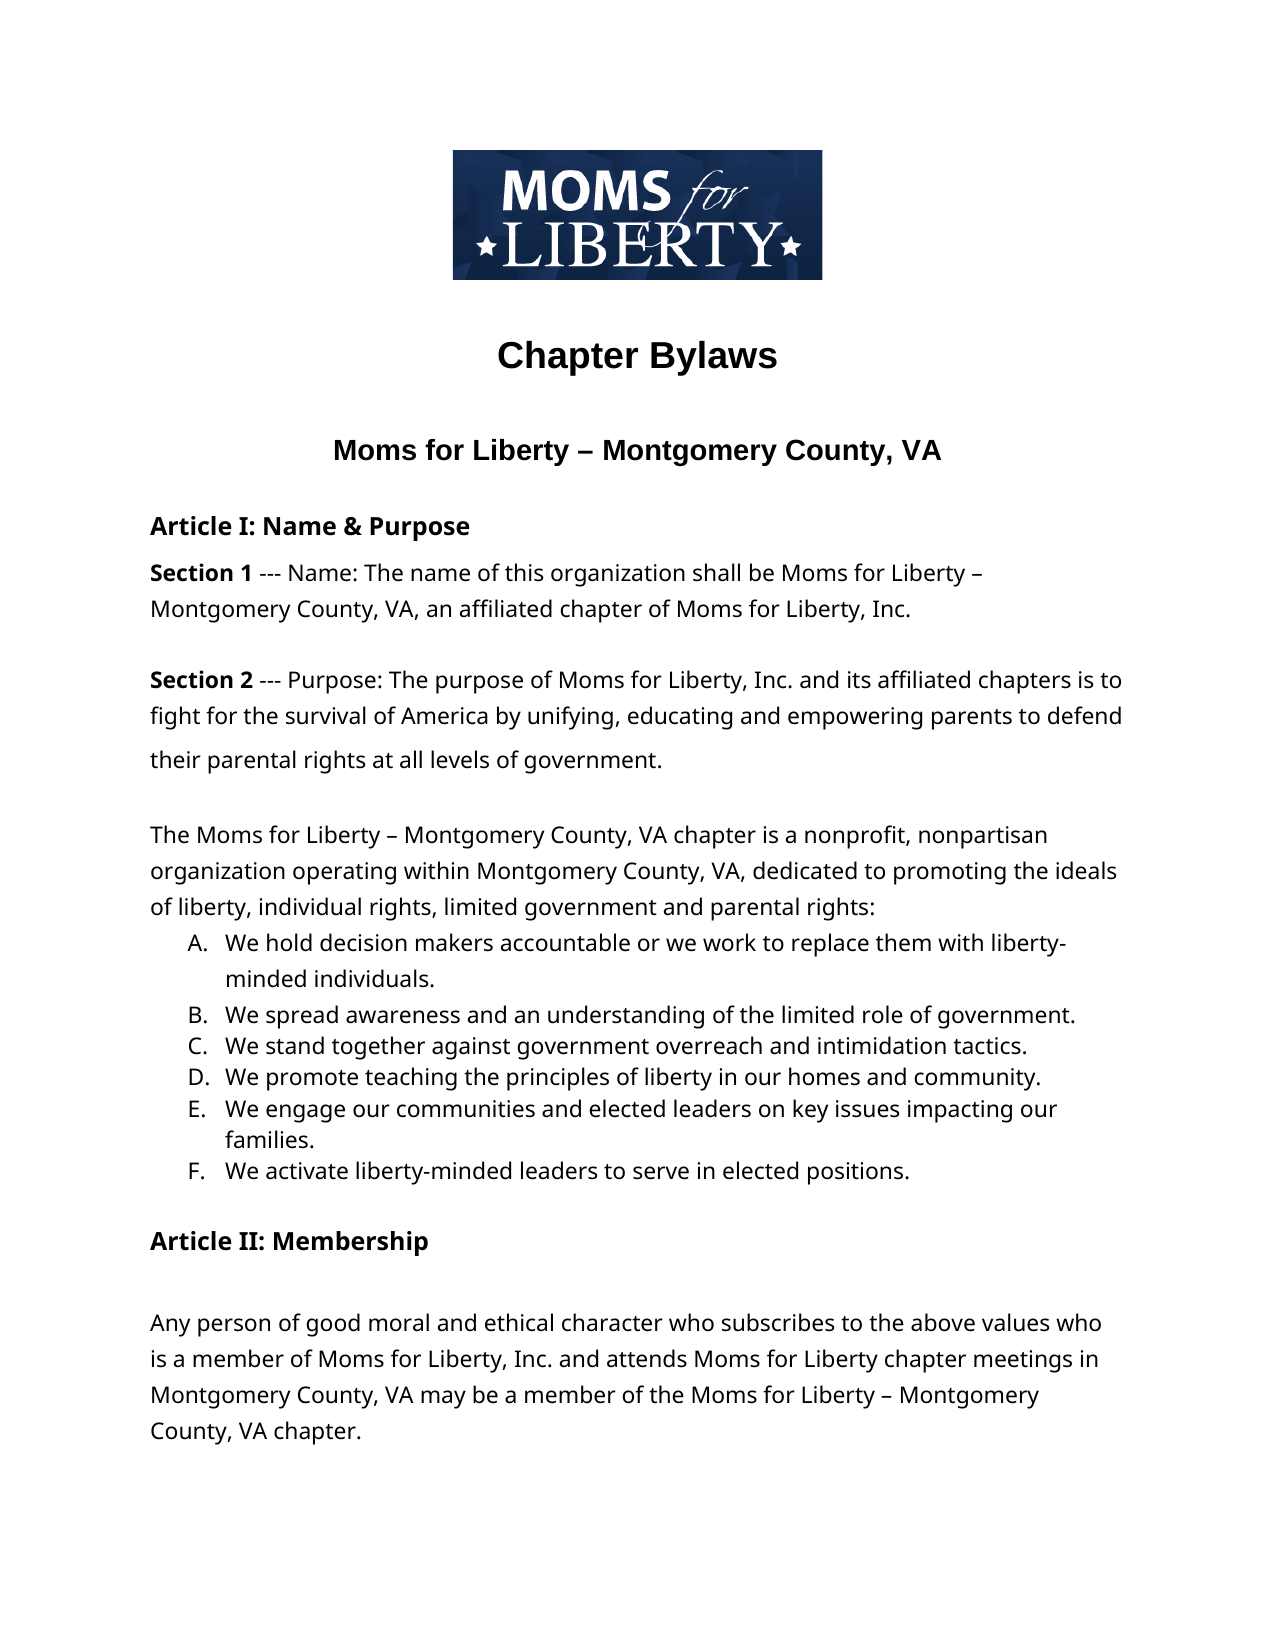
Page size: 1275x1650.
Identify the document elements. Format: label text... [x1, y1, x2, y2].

list We promote teaching the principles of liberty in our homes and community. [187, 1061, 1125, 1092]
text Section 1 --- Name: The name of this organization shall be Moms for Liberty – Montgomery County, VA, an affiliated chapter of Moms for Liberty, Inc. [150, 557, 1125, 624]
list We spread awareness and an understanding of the limited role of government. [187, 999, 1125, 1030]
subtitle Chapter Bylaws [150, 333, 1125, 377]
text Section 2 --- Purpose: The purpose of Moms for Liberty, Inc. and its affiliated chapters is to fight for the survival of America by unifying, educating and empowering parents to defend their parental rights at all levels of government. [150, 664, 1125, 777]
text Any person of good moral and ethical character who subscribes to the above values who is a member of Moms for Liberty, Inc. and attends Moms for Liberty chapter meetings in Montgomery County, VA may be a member of the Moms for Liberty – Montgomery County, VA chapter. [150, 1307, 1125, 1446]
list We engage our communities and elected leaders on key issues impacting our families. [187, 1092, 1125, 1155]
list We stand together against government overreach and intimidation tactics. [187, 1030, 1125, 1061]
picture [452, 150, 823, 280]
list We hold decision makers accountable or we work to replace them with liberty-minded individuals. [187, 927, 1125, 994]
text The Moms for Liberty – Montgomery County, VA chapter is a nonprofit, nonpartisan organization operating within Montgomery County, VA, dedicated to promoting the ideals of liberty, individual rights, limited government and parental rights: [150, 819, 1125, 922]
subtitle Article II: Membership [150, 1224, 1125, 1258]
subtitle Article I: Name & Purpose [150, 509, 1125, 543]
list We activate liberty-minded leaders to serve in elected positions. [187, 1155, 1125, 1186]
subtitle Moms for Liberty – Montgomery County, VA [150, 433, 1125, 467]
